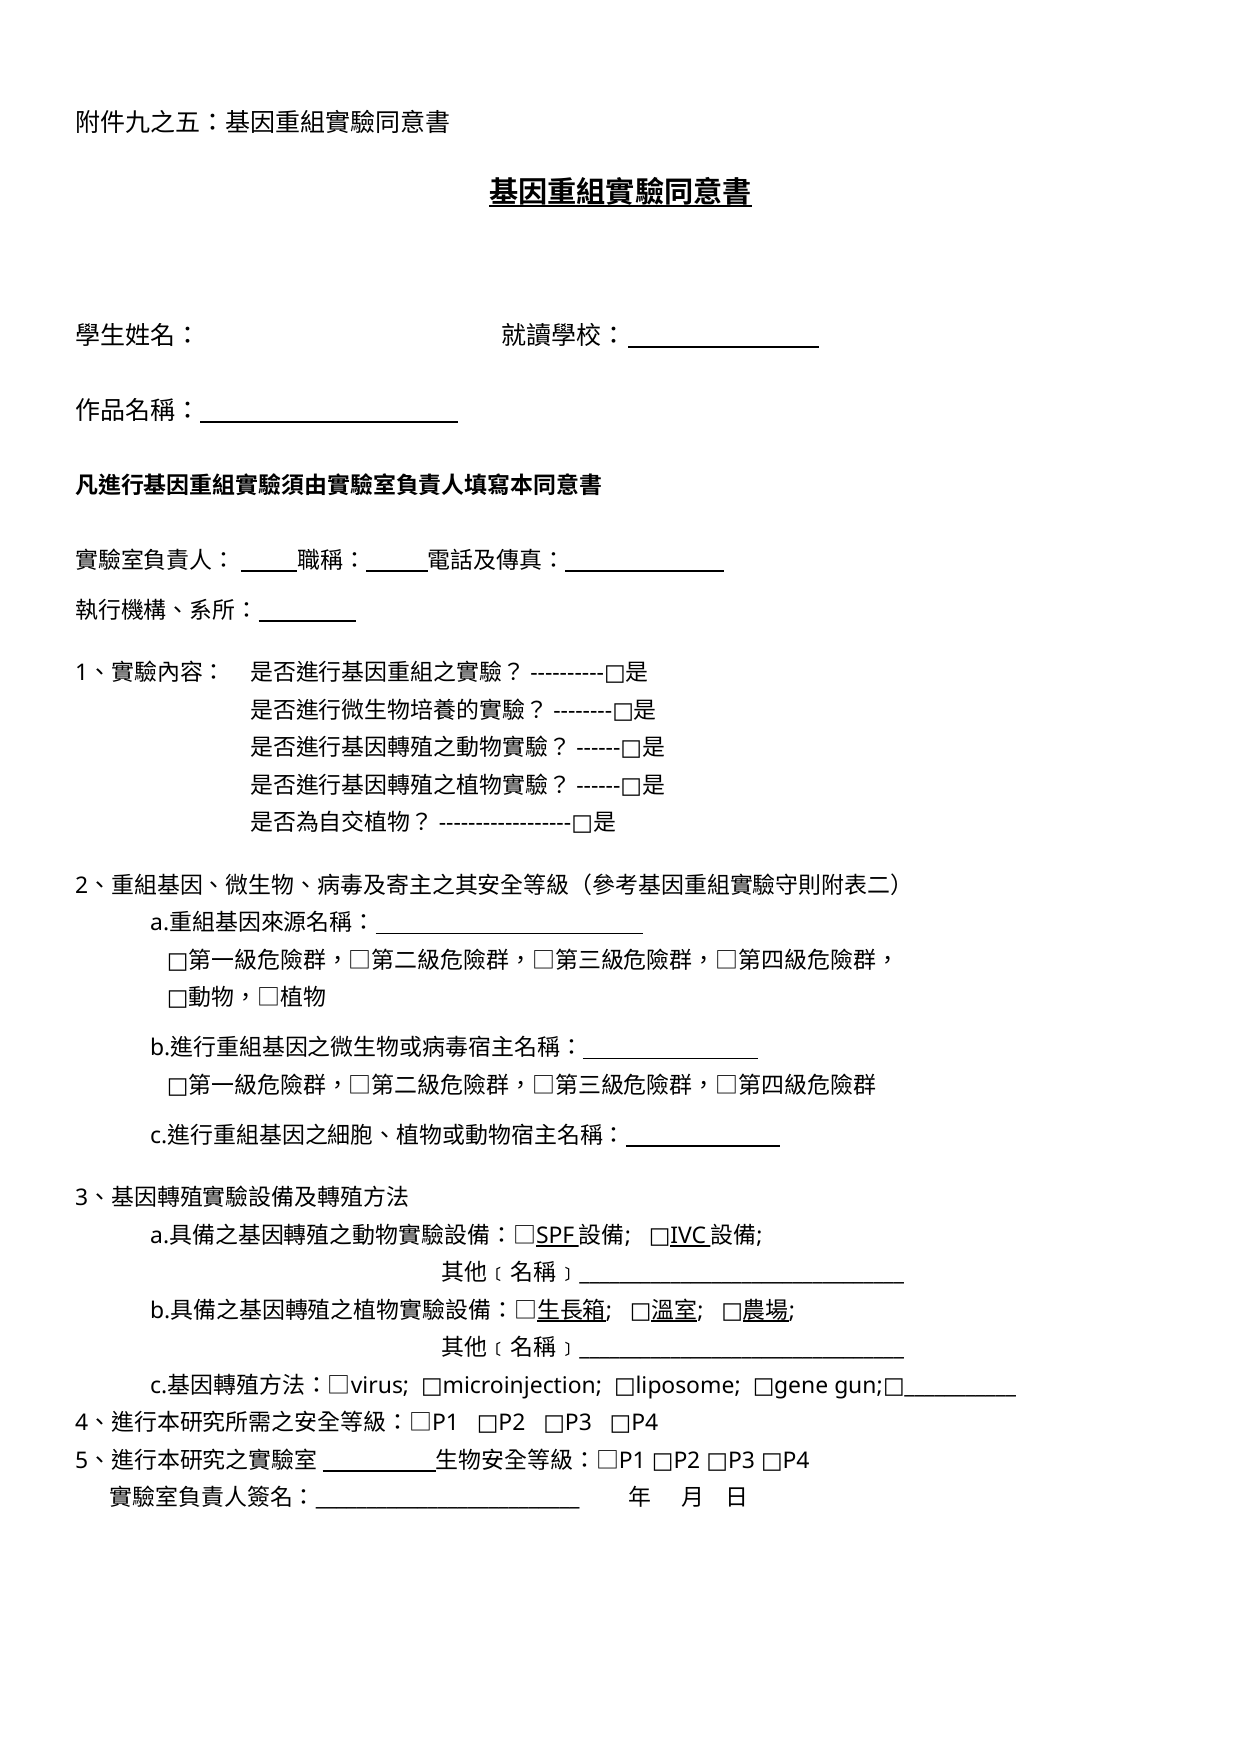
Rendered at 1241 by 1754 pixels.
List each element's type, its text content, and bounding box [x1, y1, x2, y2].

text 學生姓名： 就讀學校： [75, 314, 1165, 352]
text 1、實驗內容： 是否進行基因重組之實驗？ ----------□是 [75, 652, 1165, 689]
text b.進行重組基因之微生物或病毒宿主名稱： [150, 1027, 1165, 1064]
text 是否進行基因轉殖之植物實驗？ ------□是 [150, 764, 1165, 802]
text c.基因轉殖方法：□virus; □microinjection; □liposome; □gene gun;□___________ [150, 1364, 1165, 1402]
text 凡進行基因重組實驗須由實驗室負責人填寫本同意書 [75, 464, 1121, 502]
text □第一級危險群，□第二級危險群，□第三級危險群，□第四級危險群， [167, 939, 1165, 977]
text □第一級危險群，□第二級危險群，□第三級危險群，□第四級危險群 [167, 1064, 1165, 1102]
text 是否進行基因轉殖之動物實驗？ ------□是 [150, 727, 1165, 764]
text 3、基因轉殖實驗設備及轉殖方法 [75, 1177, 1165, 1214]
text c.進行重組基因之細胞、植物或動物宿主名稱： [150, 1114, 1165, 1152]
text 實驗室負責人簽名：__________________________ 年 月 日 [75, 1477, 1165, 1514]
text 基因重組實驗同意書 [75, 152, 1165, 227]
text 作品名稱： [75, 389, 1165, 427]
text 執行機構、系所： [75, 589, 1165, 627]
text 實驗室負責人： 職稱： 電話及傳真： [75, 539, 1165, 577]
text 2、重組基因、微生物、病毒及寄主之其安全等級（參考基因重組實驗守則附表二） [75, 864, 1165, 902]
text 附件九之五：基因重組實驗同意書 [75, 102, 1165, 139]
text a.具備之基因轉殖之動物實驗設備：□SPF設備; □IVC設備; [150, 1214, 1165, 1252]
text 其他﹝名稱﹞________________________________ [442, 1252, 1165, 1289]
text b.具備之基因轉殖之植物實驗設備：□生長箱; □溫室; □農場; [150, 1289, 1165, 1327]
text 是否進行微生物培養的實驗？ --------□是 [150, 689, 1165, 727]
text 其他﹝名稱﹞________________________________ [442, 1327, 1165, 1364]
text □動物，□植物 [167, 977, 1165, 1014]
text 5、進行本研究之實驗室 生物安全等級：□P1 □P2 □P3 □P4 [75, 1439, 1165, 1477]
text a.重組基因來源名稱： [150, 902, 1165, 939]
text 4、進行本研究所需之安全等級：□P1 □P2 □P3 □P4 [75, 1402, 1165, 1439]
text 是否為自交植物？ ------------------□是 [150, 802, 1165, 839]
